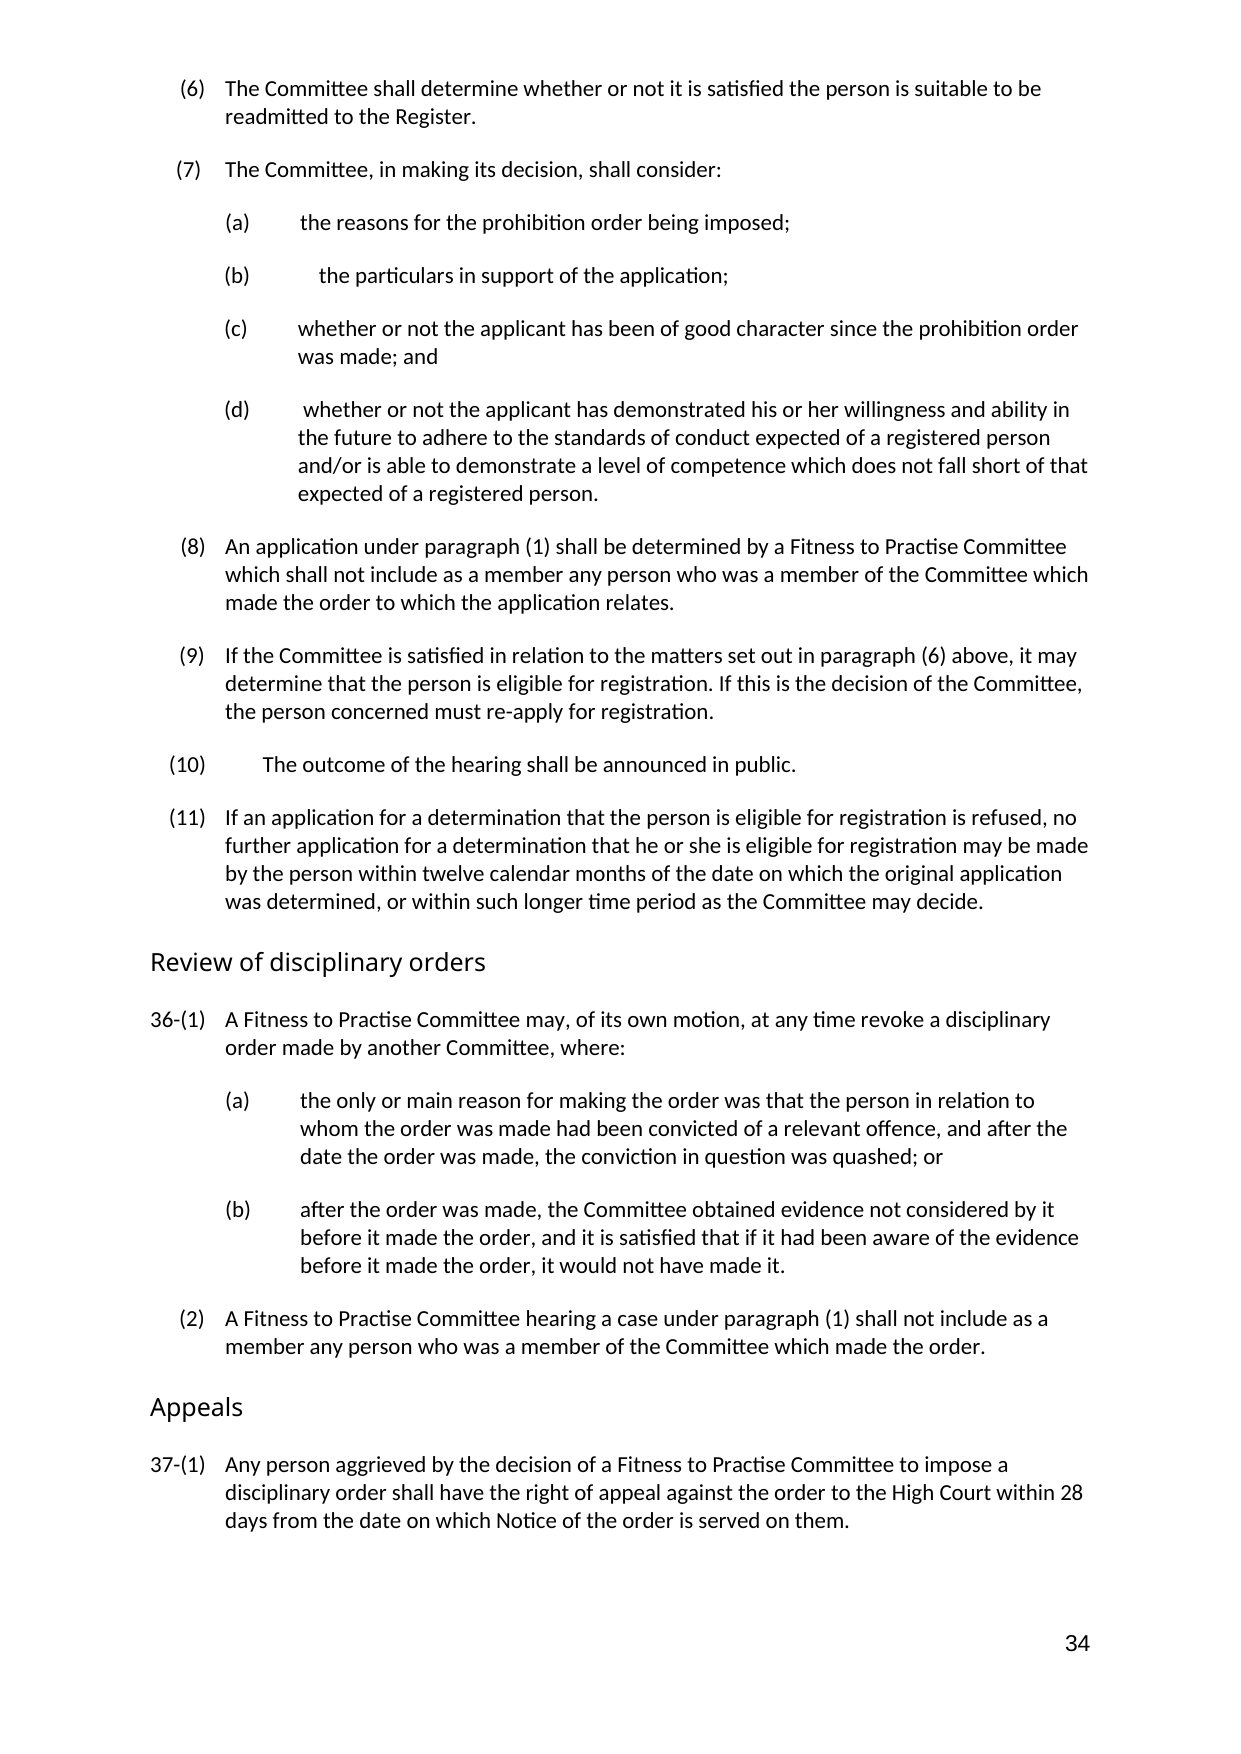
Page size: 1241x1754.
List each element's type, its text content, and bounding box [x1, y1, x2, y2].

text (7) The Committee, in making its decision, shall consider: [150, 155, 1090, 183]
text (b) the particulars in support of the application; [169, 261, 1090, 289]
text (b) after the order was made, the Committee obtained evidence not considered by it before it made the order, and it is satisfied that if it had been aware of the evidence before it made the order, it would not have made it. [225, 1195, 1090, 1279]
subtitle Appeals [150, 1389, 1090, 1423]
text (9) If the Committee is satisfied in relation to the matters set out in paragraph (6) above, it may determine that the person is eligible for registration. If this is the decision of the Committee, the person concerned must re-apply for registration. [169, 641, 1090, 725]
text (c) whether or not the applicant has been of good character since the prohibition order was made; and [224, 314, 1090, 370]
text (a) the only or main reason for making the order was that the person in relation to whom the order was made had been convicted of a relevant offence, and after the date the order was made, the conviction in question was quashed; or [225, 1086, 1090, 1170]
subtitle Review of disciplinary orders [150, 944, 1090, 978]
text 36-(1) A Fitness to Practise Committee may, of its own motion, at any time revoke a disciplinary order made by another Committee, where: [150, 1005, 1090, 1061]
text (10) The outcome of the hearing shall be announced in public. [169, 750, 1090, 778]
text (6) The Committee shall determine whether or not it is satisfied the person is suitable to be readmitted to the Register. [179, 74, 1090, 130]
text 37-(1) Any person aggrieved by the decision of a Fitness to Practise Committee to impose a disciplinary order shall have the right of appeal against the order to the High Court within 28 days from the date on which Notice of the order is served on them. [150, 1450, 1090, 1534]
text (8) An application under paragraph (1) shall be determined by a Fitness to Practise Committee which shall not include as a member any person who was a member of the Committee which made the order to which the application relates. [175, 532, 1090, 616]
text (2) A Fitness to Practise Committee hearing a case under paragraph (1) shall not include as a member any person who was a member of the Committee which made the order. [169, 1304, 1090, 1360]
text (11) If an application for a determination that the person is eligible for registration is refused, no further application for a determination that he or she is eligible for registration may be made by the person within twelve calendar months of the date on which the original application was determined, or within such longer time period as the Committee may decide. [169, 803, 1090, 915]
text (a) the reasons for the prohibition order being imposed; [225, 208, 1090, 236]
text (d) whether or not the applicant has demonstrated his or her willingness and ability in the future to adhere to the standards of conduct expected of a registered person and/or is able to demonstrate a level of competence which does not fall short of that expected of a registered person. [224, 395, 1090, 507]
